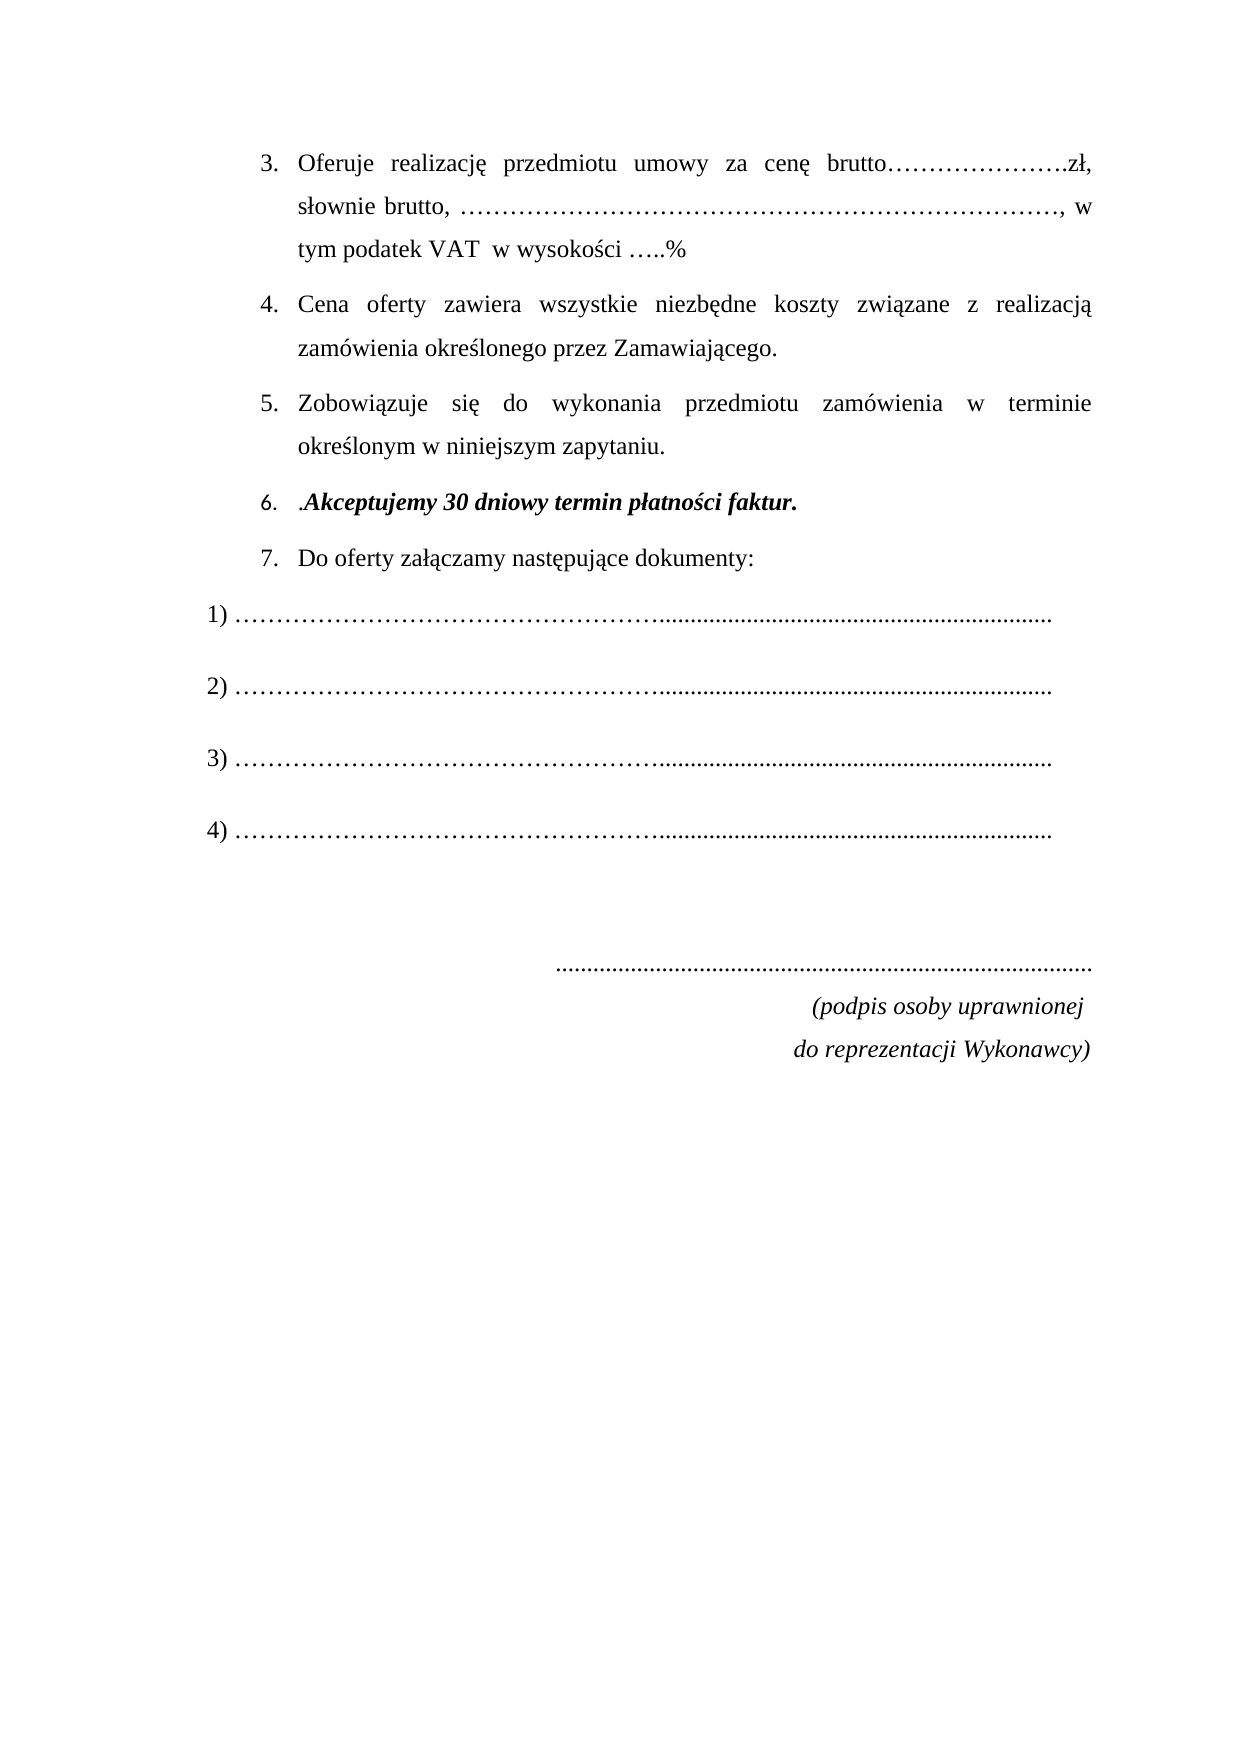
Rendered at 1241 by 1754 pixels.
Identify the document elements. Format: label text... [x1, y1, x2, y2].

text ...................................................................................... (podpis osoby uprawnionej [148, 948, 1093, 1019]
list Oferuje realizację przedmiotu umowy za cenę brutto………………….zł, słownie brutto, ………………………………………………………………, w tym podatek VAT w wysokości …..% [260, 148, 1093, 263]
text 1) ……………………………………………............................................................... [207, 599, 1093, 627]
text do reprezentacji Wykonawcy) [148, 1034, 1093, 1063]
text 4) ……………………………………………............................................................... [207, 816, 1093, 844]
list .Akceptujemy 30 dniowy termin płatności faktur. [260, 487, 1093, 516]
list Do oferty załączamy następujące dokumenty: [260, 543, 1093, 572]
list Zobowiązuje się do wykonania przedmiotu zamówienia w terminie określonym w niniejszym zapytaniu. [260, 388, 1093, 460]
text 3) ……………………………………………............................................................... [207, 743, 1093, 772]
list Cena oferty zawiera wszystkie niezbędne koszty związane z realizacją zamówienia określonego przez Zamawiającego. [260, 289, 1093, 361]
text 2) ……………………………………………............................................................... [207, 671, 1093, 700]
